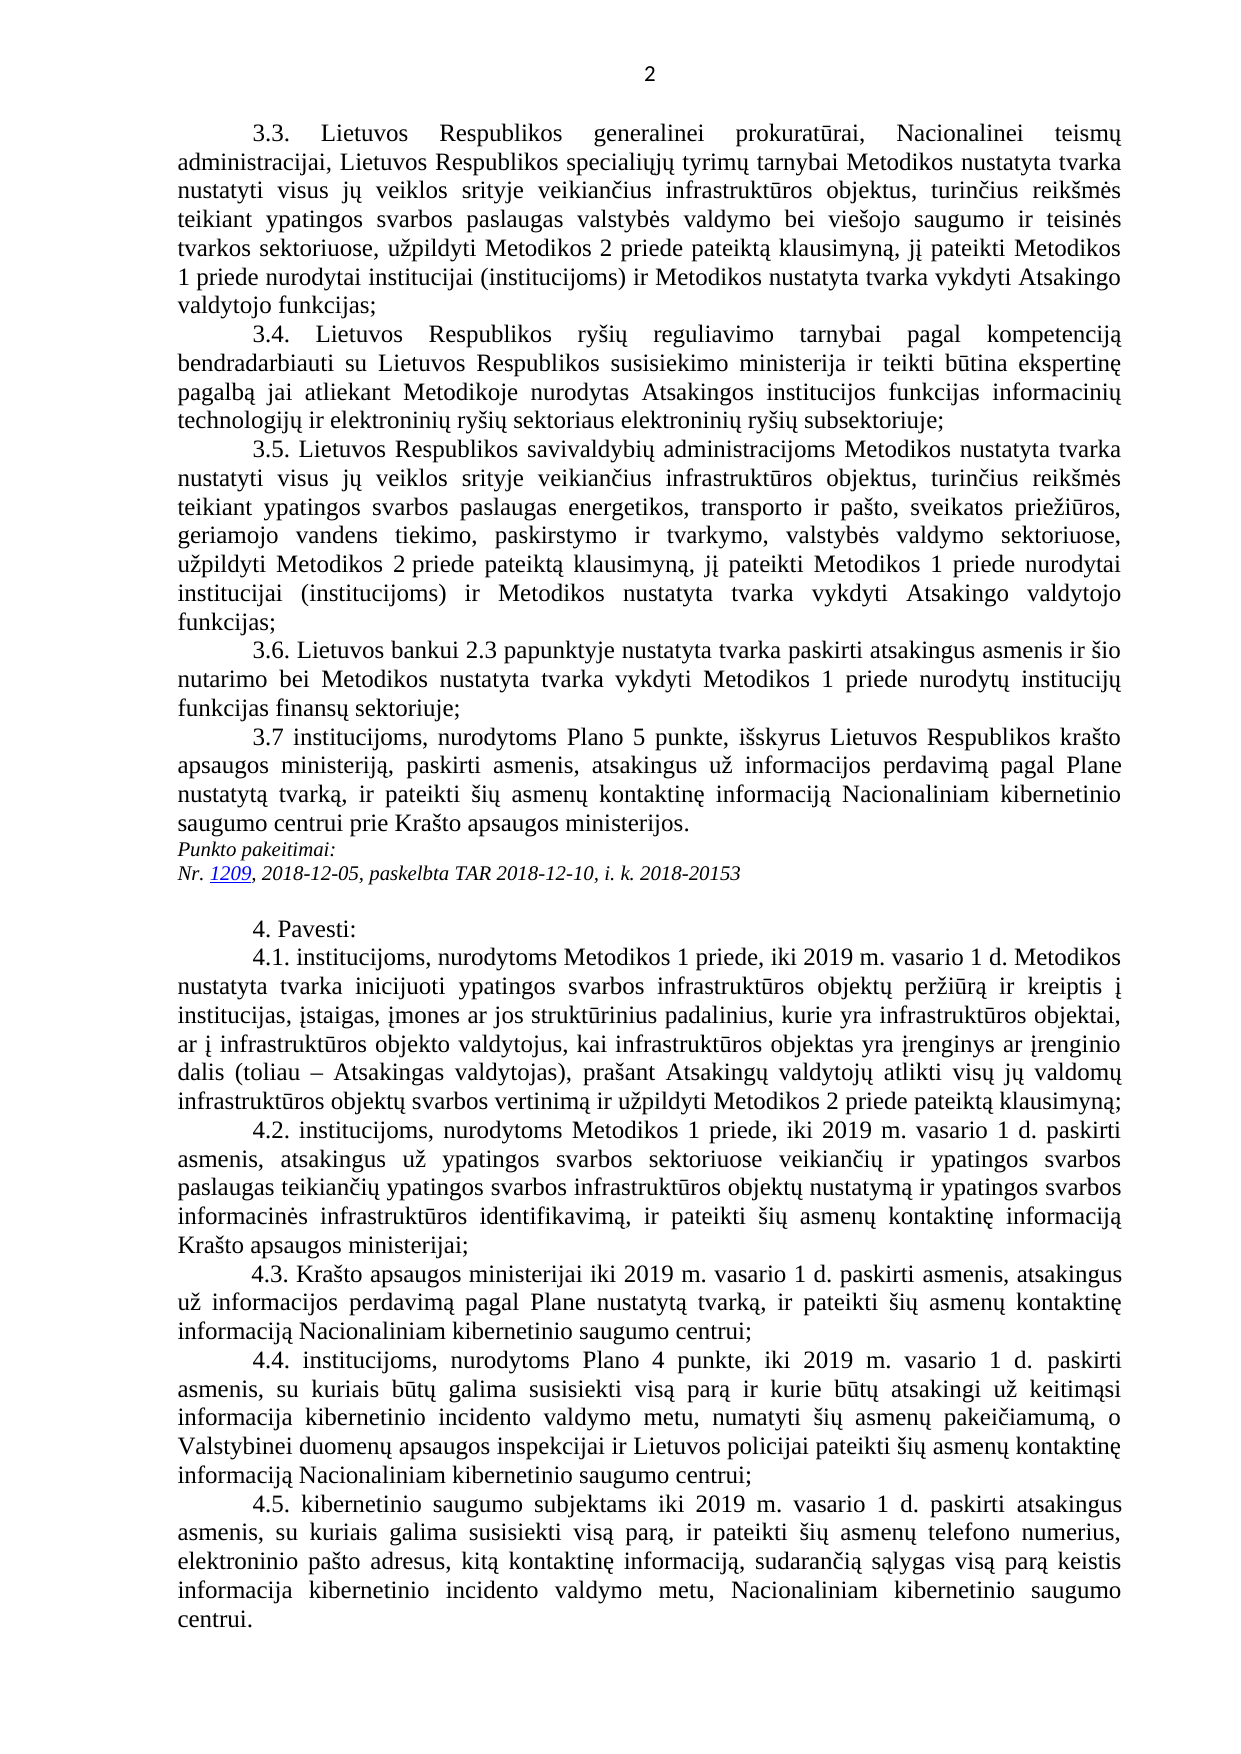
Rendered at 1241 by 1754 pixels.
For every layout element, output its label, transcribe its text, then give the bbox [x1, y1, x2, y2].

text 3.6. Lietuvos bankui 2.3 papunktyje nustatyta tvarka paskirti atsakingus asmenis ir šio nutarimo bei Metodikos nustatyta tvarka vykdyti Metodikos 1 priede nurodytų institucijų funkcijas finansų sektoriuje; [177, 636, 1122, 722]
text 4.2. institucijoms, nurodytoms Metodikos 1 priede, iki 2019 m. vasario 1 d. paskirti asmenis, atsakingus už ypatingos svarbos sektoriuose veikiančių ir ypatingos svarbos paslaugas teikiančių ypatingos svarbos infrastruktūros objektų nustatymą ir ypatingos svarbos informacinės infrastruktūros identifikavimą, ir pateikti šių asmenų kontaktinę informaciją Krašto apsaugos ministerijai; [177, 1115, 1122, 1259]
text 3.7 institucijoms, nurodytoms Plano 5 punkte, išskyrus Lietuvos Respublikos krašto apsaugos ministeriją, paskirti asmenis, atsakingus už informacijos perdavimą pagal Plane nustatytą tvarką, ir pateikti šių asmenų kontaktinę informaciją Nacionaliniam kibernetinio saugumo centrui prie Krašto apsaugos ministerijos. [177, 722, 1122, 837]
text Nr. 1209, 2018-12-05, paskelbta TAR 2018-12-10, i. k. 2018-20153 [177, 861, 1122, 885]
text 4.1. institucijoms, nurodytoms Metodikos 1 priede, iki 2019 m. vasario 1 d. Metodikos nustatyta tvarka inicijuoti ypatingos svarbos infrastruktūros objektų peržiūrą ir kreiptis į institucijas, įstaigas, įmones ar jos struktūrinius padalinius, kurie yra infrastruktūros objektai, ar į infrastruktūros objekto valdytojus, kai infrastruktūros objektas yra įrenginys ar įrenginio dalis (toliau – Atsakingas valdytojas), prašant Atsakingų valdytojų atlikti visų jų valdomų infrastruktūros objektų svarbos vertinimą ir užpildyti Metodikos 2 priede pateiktą klausimyną; [177, 942, 1122, 1115]
text 4.4. institucijoms, nurodytoms Plano 4 punkte, iki 2019 m. vasario 1 d. paskirti asmenis, su kuriais būtų galima susisiekti visą parą ir kurie būtų atsakingi už keitimąsi informacija kibernetinio incidento valdymo metu, numatyti šių asmenų pakeičiamumą, o Valstybinei duomenų apsaugos inspekcijai ir Lietuvos policijai pateikti šių asmenų kontaktinę informaciją Nacionaliniam kibernetinio saugumo centrui; [177, 1345, 1122, 1489]
text 3.5. Lietuvos Respublikos savivaldybių administracijoms Metodikos nustatyta tvarka nustatyti visus jų veiklos srityje veikiančius infrastruktūros objektus, turinčius reikšmės teikiant ypatingos svarbos paslaugas energetikos, transporto ir pašto, sveikatos priežiūros, geriamojo vandens tiekimo, paskirstymo ir tvarkymo, valstybės valdymo sektoriuose, užpildyti Metodikos 2 priede pateiktą klausimyną, jį pateikti Metodikos 1 priede nurodytai institucijai (institucijoms) ir Metodikos nustatyta tvarka vykdyti Atsakingo valdytojo funkcijas; [177, 434, 1122, 636]
text 4.5. kibernetinio saugumo subjektams iki 2019 m. vasario 1 d. paskirti atsakingus asmenis, su kuriais galima susisiekti visą parą, ir pateikti šių asmenų telefono numerius, elektroninio pašto adresus, kitą kontaktinę informaciją, sudarančią sąlygas visą parą keistis informacija kibernetinio incidento valdymo metu, Nacionaliniam kibernetinio saugumo centrui. [177, 1489, 1122, 1632]
text 3.4. Lietuvos Respublikos ryšių reguliavimo tarnybai pagal kompetenciją bendradarbiauti su Lietuvos Respublikos susisiekimo ministerija ir teikti būtina ekspertinę pagalbą jai atliekant Metodikoje nurodytas Atsakingos institucijos funkcijas informacinių technologijų ir elektroninių ryšių sektoriaus elektroninių ryšių subsektoriuje; [177, 319, 1122, 434]
text 4. Pavesti: [177, 914, 1122, 942]
text 3.3. Lietuvos Respublikos generalinei prokuratūrai, Nacionalinei teismų administracijai, Lietuvos Respublikos specialiųjų tyrimų tarnybai Metodikos nustatyta tvarka nustatyti visus jų veiklos srityje veikiančius infrastruktūros objektus, turinčius reikšmės teikiant ypatingos svarbos paslaugas valstybės valdymo bei viešojo saugumo ir teisinės tvarkos sektoriuose, užpildyti Metodikos 2 priede pateiktą klausimyną, jį pateikti Metodikos 1 priede nurodytai institucijai (institucijoms) ir Metodikos nustatyta tvarka vykdyti Atsakingo valdytojo funkcijas; [177, 118, 1122, 319]
text Punkto pakeitimai: [177, 837, 1122, 861]
text 4.3. Krašto apsaugos ministerijai iki 2019 m. vasario 1 d. paskirti asmenis, atsakingus už informacijos perdavimą pagal Plane nustatytą tvarką, ir pateikti šių asmenų kontaktinę informaciją Nacionaliniam kibernetinio saugumo centrui; [177, 1259, 1122, 1345]
